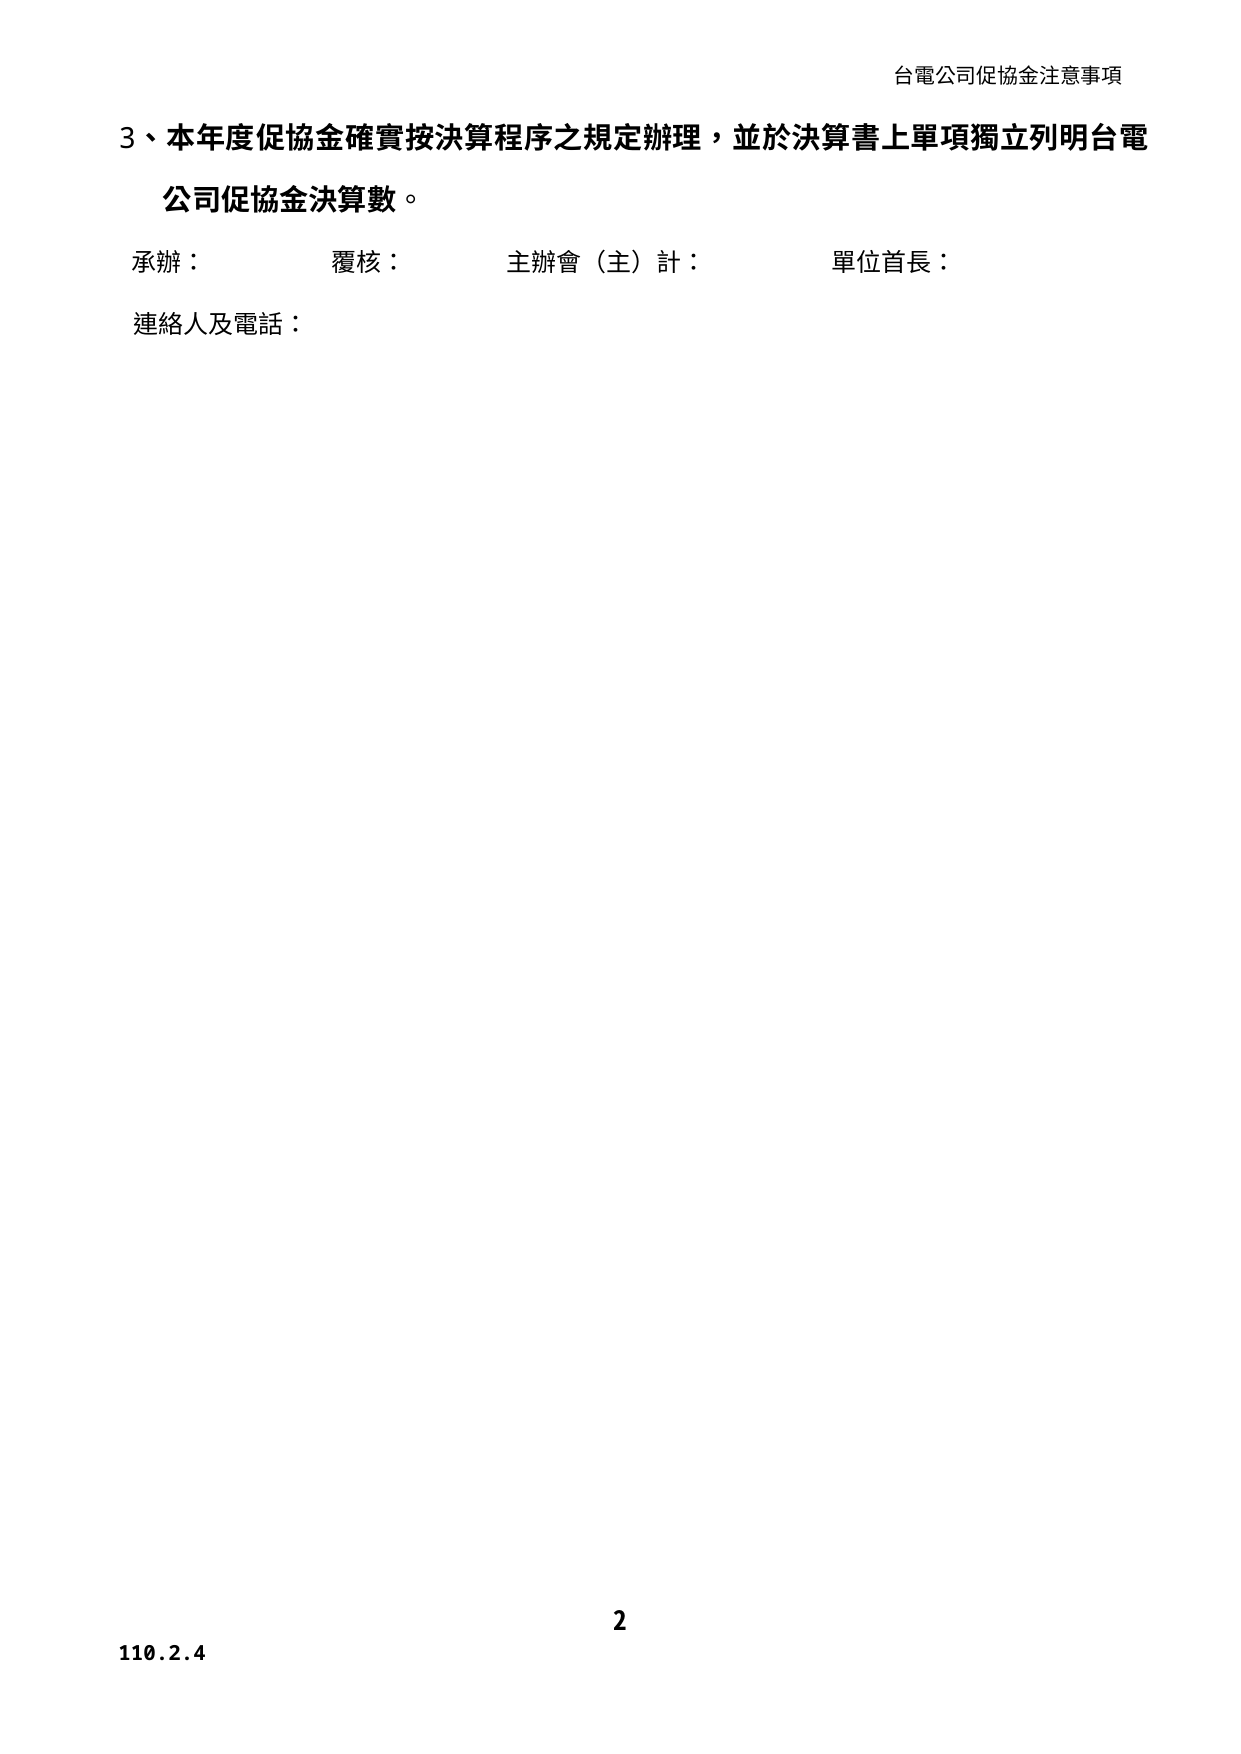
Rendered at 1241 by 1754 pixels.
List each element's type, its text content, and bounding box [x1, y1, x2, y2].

text 3、本年度促協金確實按決算程序之規定辦理，並於決算書上單項獨立列明台電公司促協金決算數。 [118, 94, 1152, 219]
text 連絡人及電話： [133, 281, 1122, 344]
text 承辦： 覆核： 主辦會（主）計： 單位首長： [131, 219, 1140, 281]
